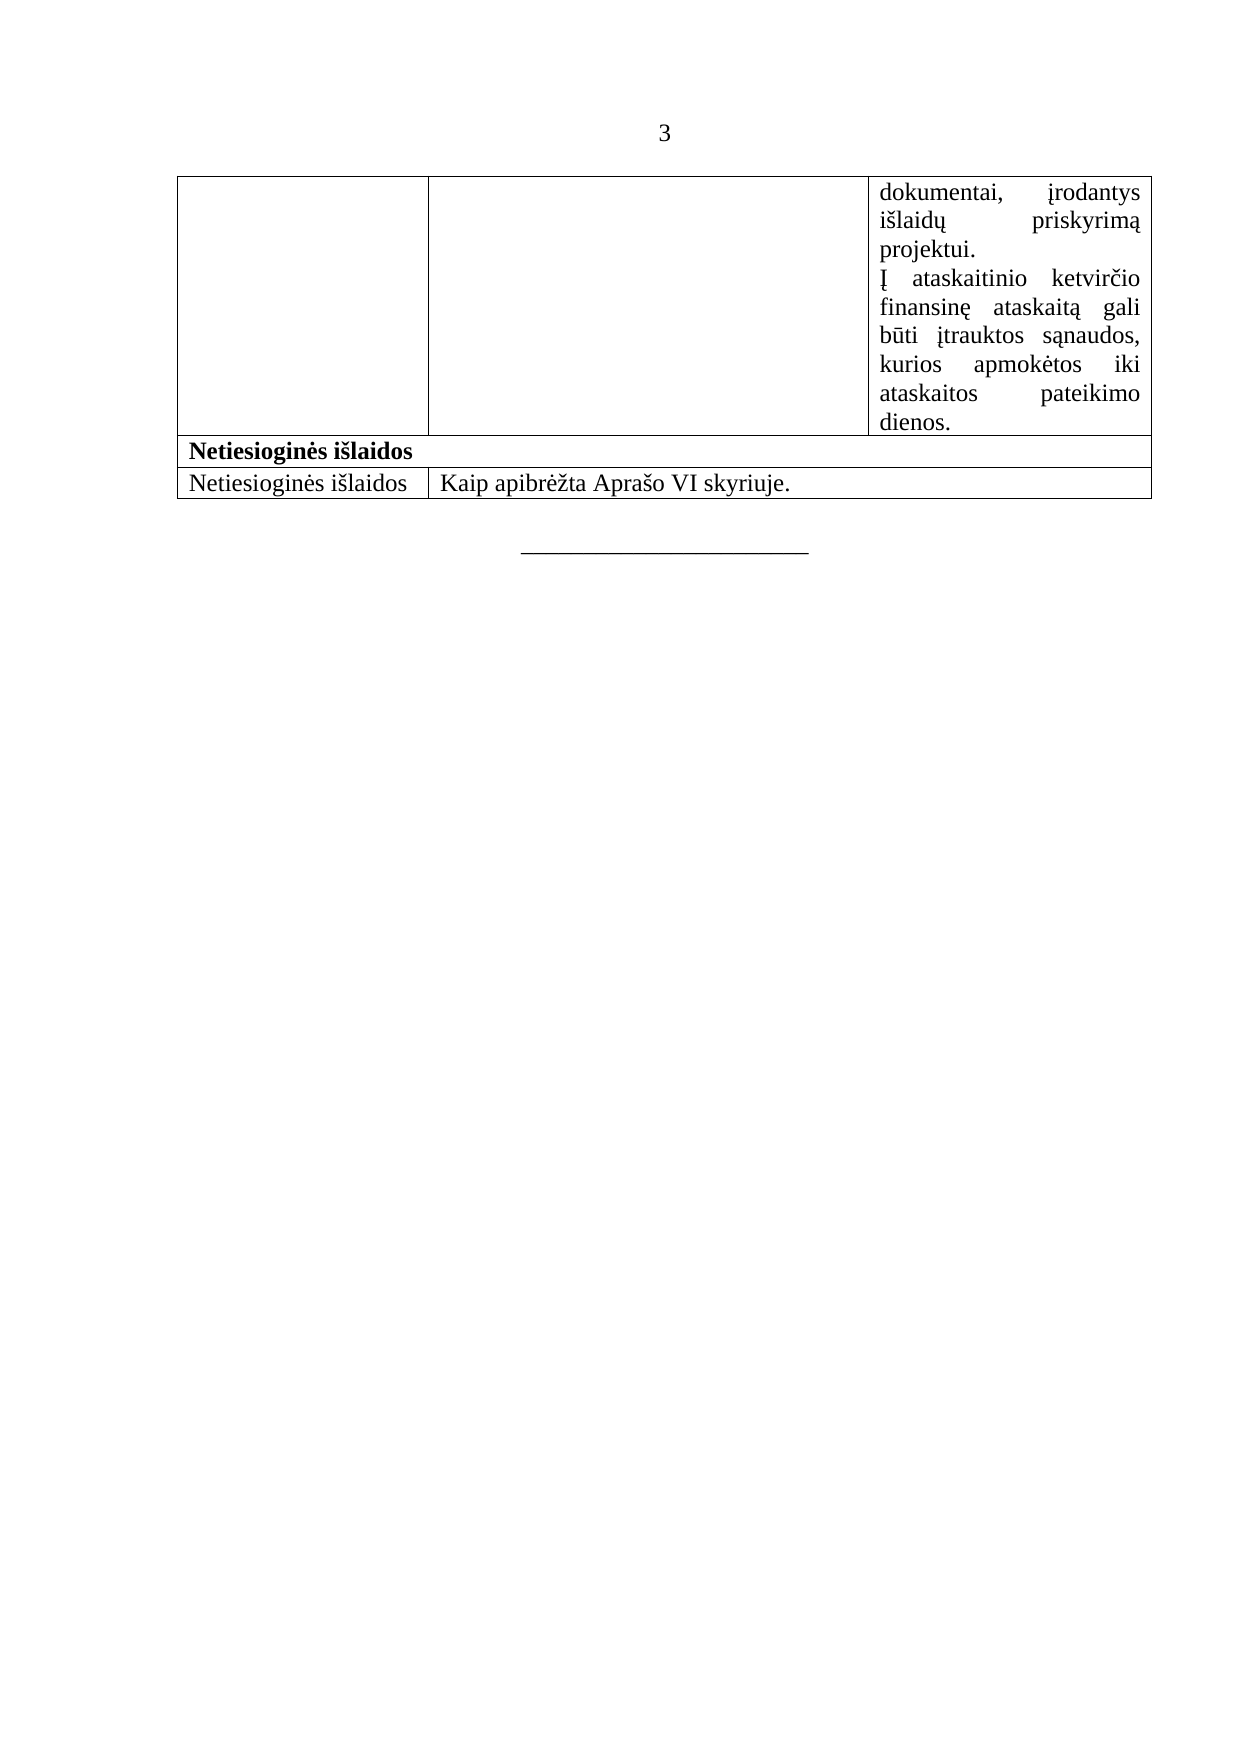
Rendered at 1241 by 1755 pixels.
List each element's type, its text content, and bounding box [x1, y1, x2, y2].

table_cell Kaip apibrėžta Aprašo VI skyriuje. [429, 468, 1151, 498]
table_cell dokumentai, įrodantys išlaidų priskyrimą projektui. Į ataskaitinio ketvirčio finansinę ataskaitą gali būti įtrauktos sąnaudos, kurios apmokėtos iki ataskaitos pateikimo dienos. [869, 177, 1151, 435]
table_cell [178, 177, 428, 435]
table_cell Netiesioginės išlaidos [178, 468, 428, 498]
table_cell Netiesioginės išlaidos [178, 436, 1151, 467]
table_cell [429, 177, 868, 435]
text _______________________ [177, 528, 1152, 556]
